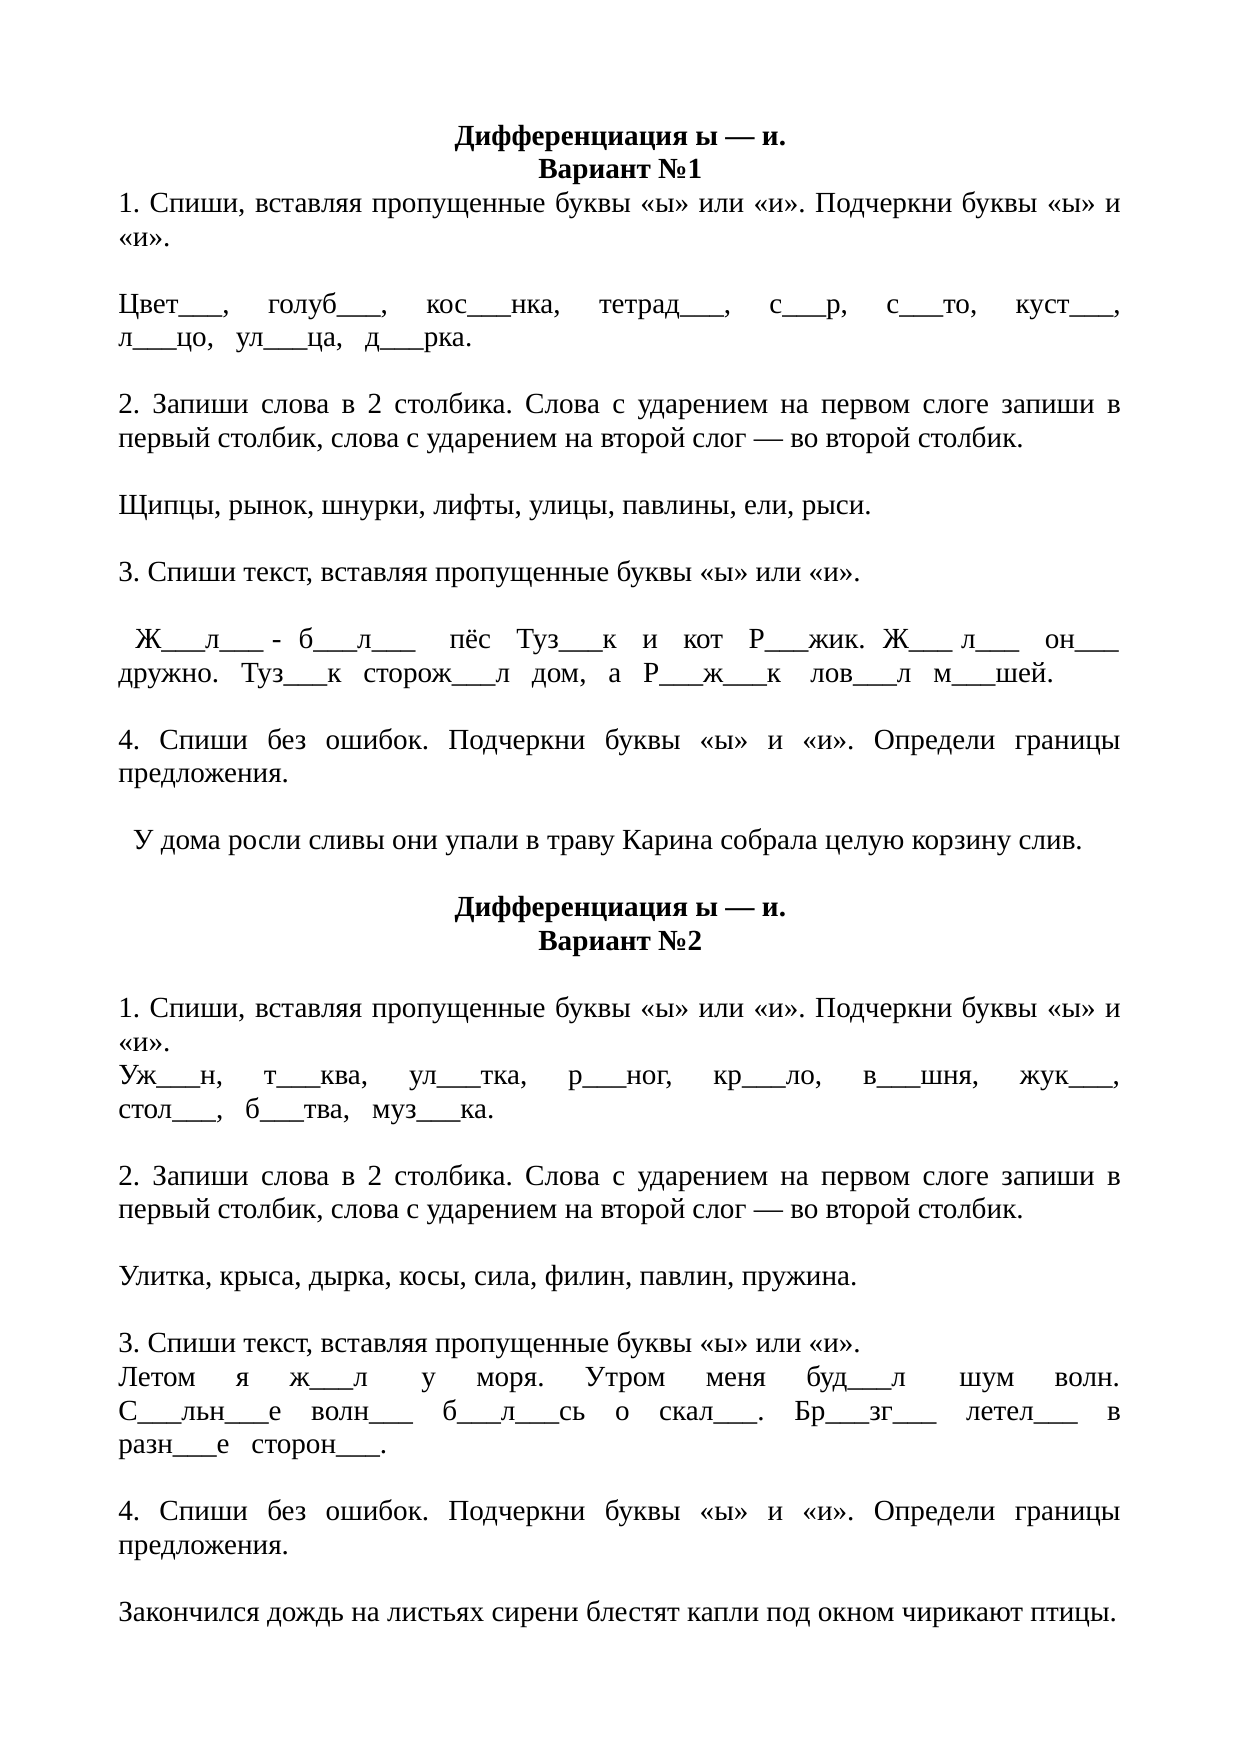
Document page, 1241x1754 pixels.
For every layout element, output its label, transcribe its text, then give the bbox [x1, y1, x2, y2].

text 1. Спиши, вставляя пропущенные буквы «ы» или «и». Подчеркни буквы «ы» и «и». [118, 990, 1122, 1057]
text Дифференциация ы — и. [118, 889, 1122, 923]
text 1. Спиши, вставляя пропущенные буквы «ы» или «и». Подчеркни буквы «ы» и «и». [118, 185, 1122, 252]
text Закончился дождь на листьях сирени блестят капли под окном чирикают птицы. [118, 1594, 1122, 1627]
text У дома росли сливы они упали в траву Карина собрала целую корзину слив. [118, 822, 1122, 856]
text 3. Спиши текст, вставляя пропущенные буквы «ы» или «и». [118, 1326, 1122, 1359]
text Дифференциация ы — и. [118, 118, 1122, 152]
text 3. Спиши текст, вставляя пропущенные буквы «ы» или «и». [118, 554, 1122, 588]
text 2. Запиши слова в 2 столбика. Слова с ударением на первом слоге запиши в первый столбик, слова с ударением на второй слог — во второй столбик. [118, 1158, 1122, 1225]
text Улитка, крыса, дырка, косы, сила, филин, павлин, пружина. [118, 1258, 1122, 1292]
text 4. Спиши без ошибок. Подчеркни буквы «ы» и «и». Определи границы предложения. [118, 1493, 1122, 1560]
text Уж___н, т___ква, ул___тка, р___ног, кр___ло, в___шня, жук___, стол___, б___тва, муз___ка. [118, 1057, 1122, 1124]
text 2. Запиши слова в 2 столбика. Слова с ударением на первом слоге запиши в первый столбик, слова с ударением на второй слог — во второй столбик. [118, 386, 1122, 453]
text Летом я ж___л у моря. Утром меня буд___л шум волн. С___льн___е волн___ б___л___сь о скал___. Бр___зг___ летел___ в разн___е сторон___. [118, 1359, 1122, 1460]
text Вариант №2 [118, 923, 1122, 957]
text Вариант №1 [118, 152, 1122, 185]
text Цвет___, голуб___, кос___нка, тетрад___, с___р, с___то, куст___, л___цо, ул___ца, д___рка. [118, 286, 1122, 353]
text Щипцы, рынок, шнурки, лифты, улицы, павлины, ели, рыси. [118, 487, 1122, 521]
text 4. Спиши без ошибок. Подчеркни буквы «ы» и «и». Определи границы предложения. [118, 722, 1122, 789]
text Ж___л___ - б___л___ пёс Туз___к и кот Р___жик. Ж___ л___ он___ дружно. Туз___к сторож___л дом, а Р___ж___к лов___л м___шей. [118, 621, 1122, 688]
